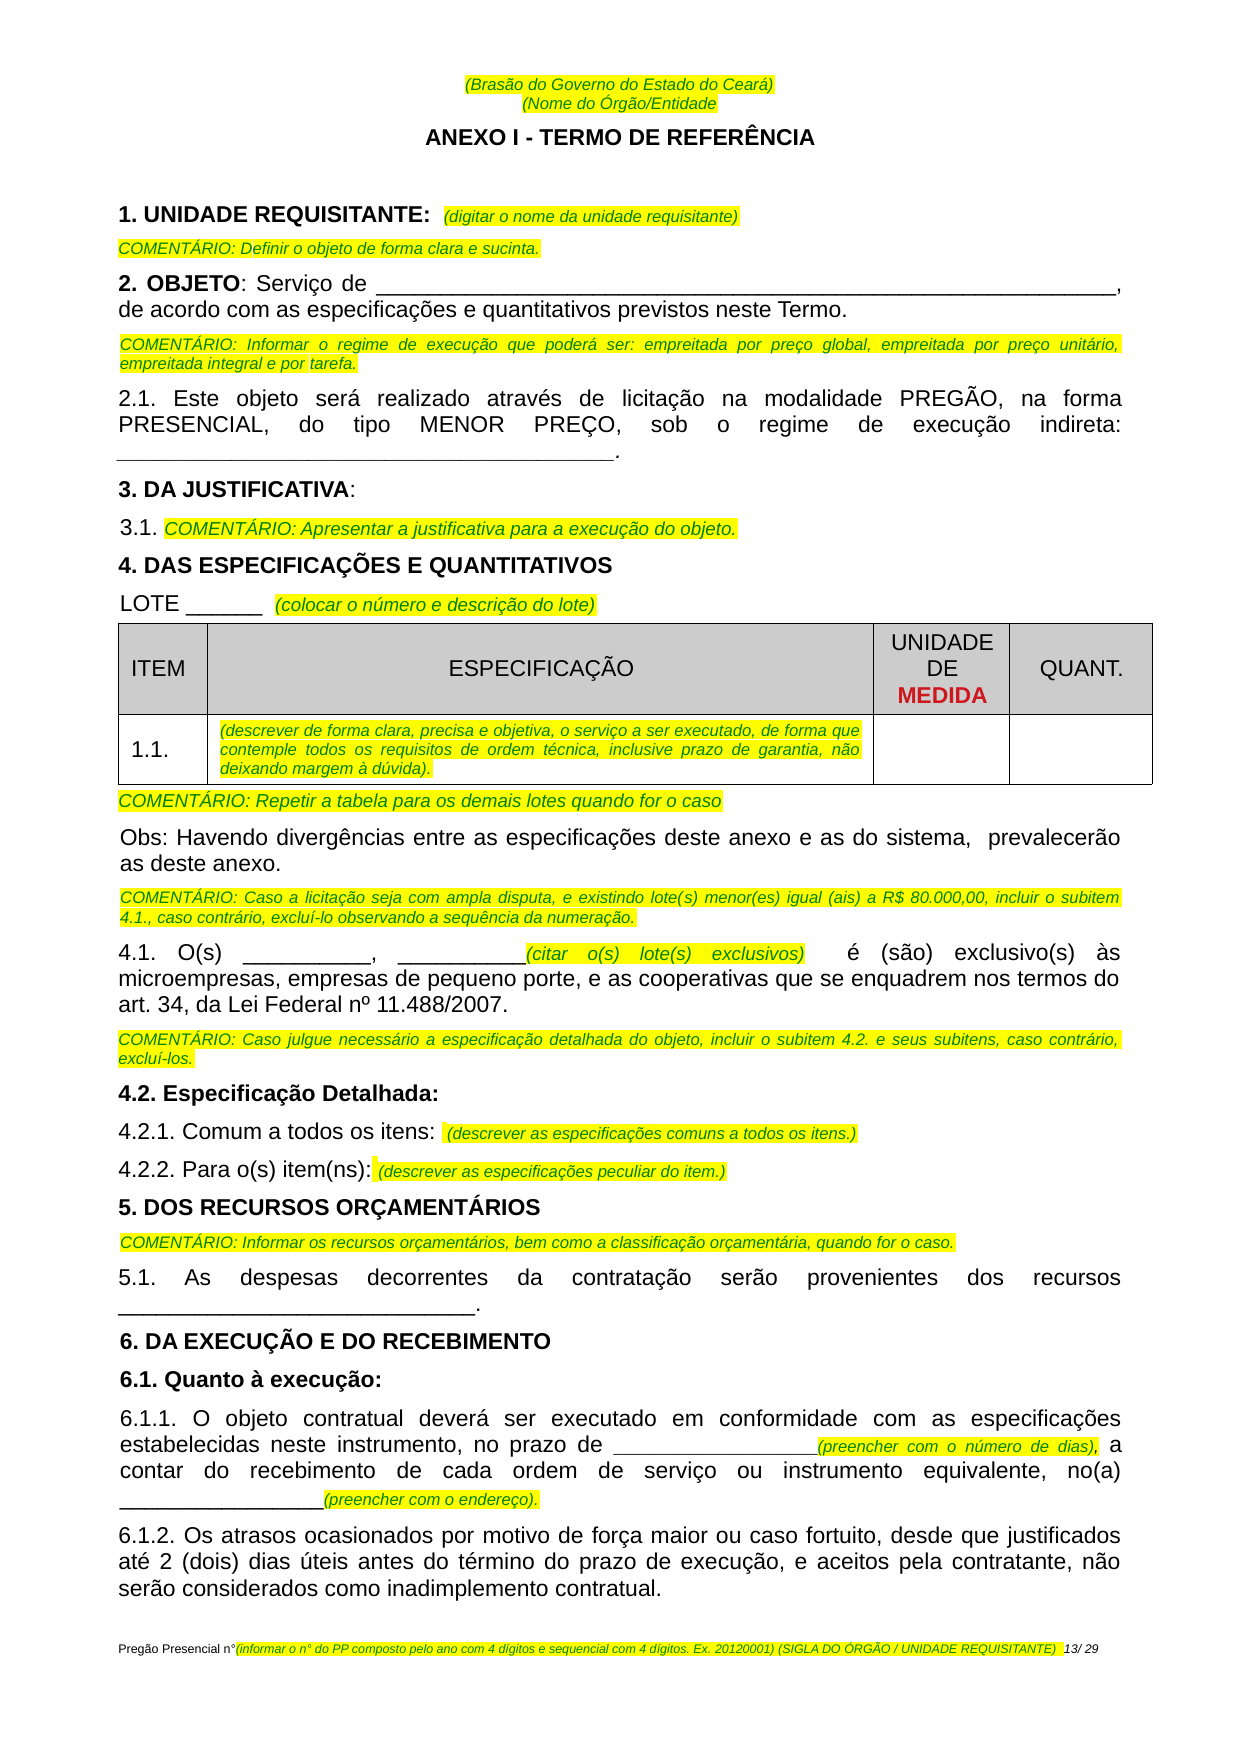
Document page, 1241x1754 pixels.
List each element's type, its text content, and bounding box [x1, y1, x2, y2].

text 5. DOS RECURSOS ORÇAMENTÁRIOS [118, 1194, 1122, 1221]
text 6.1.2. Os atrasos ocasionados por motivo de força maior ou caso fortuito, desde que justificados até 2 (dois) dias úteis antes do término do prazo de execução, e aceitos pela contratante, não serão considerados como inadimplemento contratual. [118, 1522, 1122, 1601]
text 3. DA JUSTIFICATIVA: [118, 476, 1122, 502]
text COMENTÁRIO: Informar o regime de execução que poderá ser: empreitada por preço global, empreitada por preço unitário, empreitada integral e por tarefa. [119, 334, 1122, 373]
text COMENTÁRIO: Definir o objeto de forma clara e sucinta. [118, 239, 1122, 258]
text 1. UNIDADE REQUISITANTE: (digitar o nome da unidade requisitante) [118, 201, 1122, 227]
text 6. DA EXECUÇÃO E DO RECEBIMENTO [119, 1328, 1122, 1354]
text COMENTÁRIO: Caso julgue necessário a especificação detalhada do objeto, incluir o subitem 4.2. e seus subitens, caso contrário, excluí-los. [118, 1029, 1122, 1068]
table_cell 1.1. [119, 715, 207, 784]
text 6.1.1. O objeto contratual deverá ser executado em conformidade com as especificações estabelecidas neste instrumento, no prazo de ________________(preencher com o número de dias), a contar do recebimento de cada ordem de serviço ou instrumento equivalente, no(a) ________________(preencher com o endereço). [119, 1405, 1122, 1510]
table_header QUANT. [1010, 624, 1152, 714]
text COMENTÁRIO: Caso a licitação seja com ampla disputa, e existindo lote(s) menor(es) igual (ais) a R$ 80.000,00, incluir o subitem 4.1., caso contrário, excluí-lo observando a sequência da numeração. [120, 888, 1122, 927]
text COMENTÁRIO: Repetir a tabela para os demais lotes quando for o caso [118, 790, 1122, 812]
table_cell [874, 715, 1009, 784]
table_cell (descrever de forma clara, precisa e objetiva, o serviço a ser executado, de forma que contemple todos os requisitos de ordem técnica, inclusive prazo de garantia, não deixando margem à dúvida). [208, 715, 873, 784]
text Obs: Havendo divergências entre as especificações deste anexo e as do sistema, prevalecerão as deste anexo. [119, 824, 1122, 876]
table_header ITEM [119, 624, 207, 714]
text 2.1. Este objeto será realizado através de licitação na modalidade PREGÃO, na forma PRESENCIAL, do tipo MENOR PREÇO, sob o regime de execução indireta: _______________________________________. [118, 384, 1122, 464]
text 3.1. COMENTÁRIO: Apresentar a justificativa para a execução do objeto. [119, 514, 1122, 540]
table_cell [1010, 715, 1152, 784]
text 4.2.2. Para o(s) item(ns): (descrever as especificações peculiar do item.) [118, 1156, 1122, 1182]
table_header UNIDADE DE MEDIDA [874, 624, 1009, 714]
text 4.1. O(s) __________, __________(citar o(s) lote(s) exclusivos) é (são) exclusivo(s) às microempresas, empresas de pequeno porte, e as cooperativas que se enquadrem nos termos do art. 34, da Lei Federal nº 11.488/2007. [118, 938, 1121, 1018]
table_header ESPECIFICAÇÃO [208, 624, 873, 714]
text 5.1. As despesas decorrentes da contratação serão provenientes dos recursos ____________________________. [118, 1264, 1122, 1316]
text COMENTÁRIO: Informar os recursos orçamentários, bem como a classificação orçamentária, quando for o caso. [120, 1233, 1122, 1252]
text 2. OBJETO: Serviço de __________________________________________________________, de acordo com as especificações e quantitativos previstos neste Termo. [118, 270, 1122, 322]
text 4.2. Especificação Detalhada: [118, 1080, 1122, 1106]
subtitle LOTE ______ (colocar o número e descrição do lote) [119, 590, 1122, 617]
text ANEXO I - TERMO DE REFERÊNCIA [118, 124, 1122, 150]
text 6.1. Quanto à execução: [119, 1366, 1122, 1393]
text 4. DAS ESPECIFICAÇÕES E QUANTITATIVOS [118, 552, 1122, 578]
text 4.2.1. Comum a todos os itens: (descrever as especificações comuns a todos os itens.) [118, 1118, 1122, 1144]
